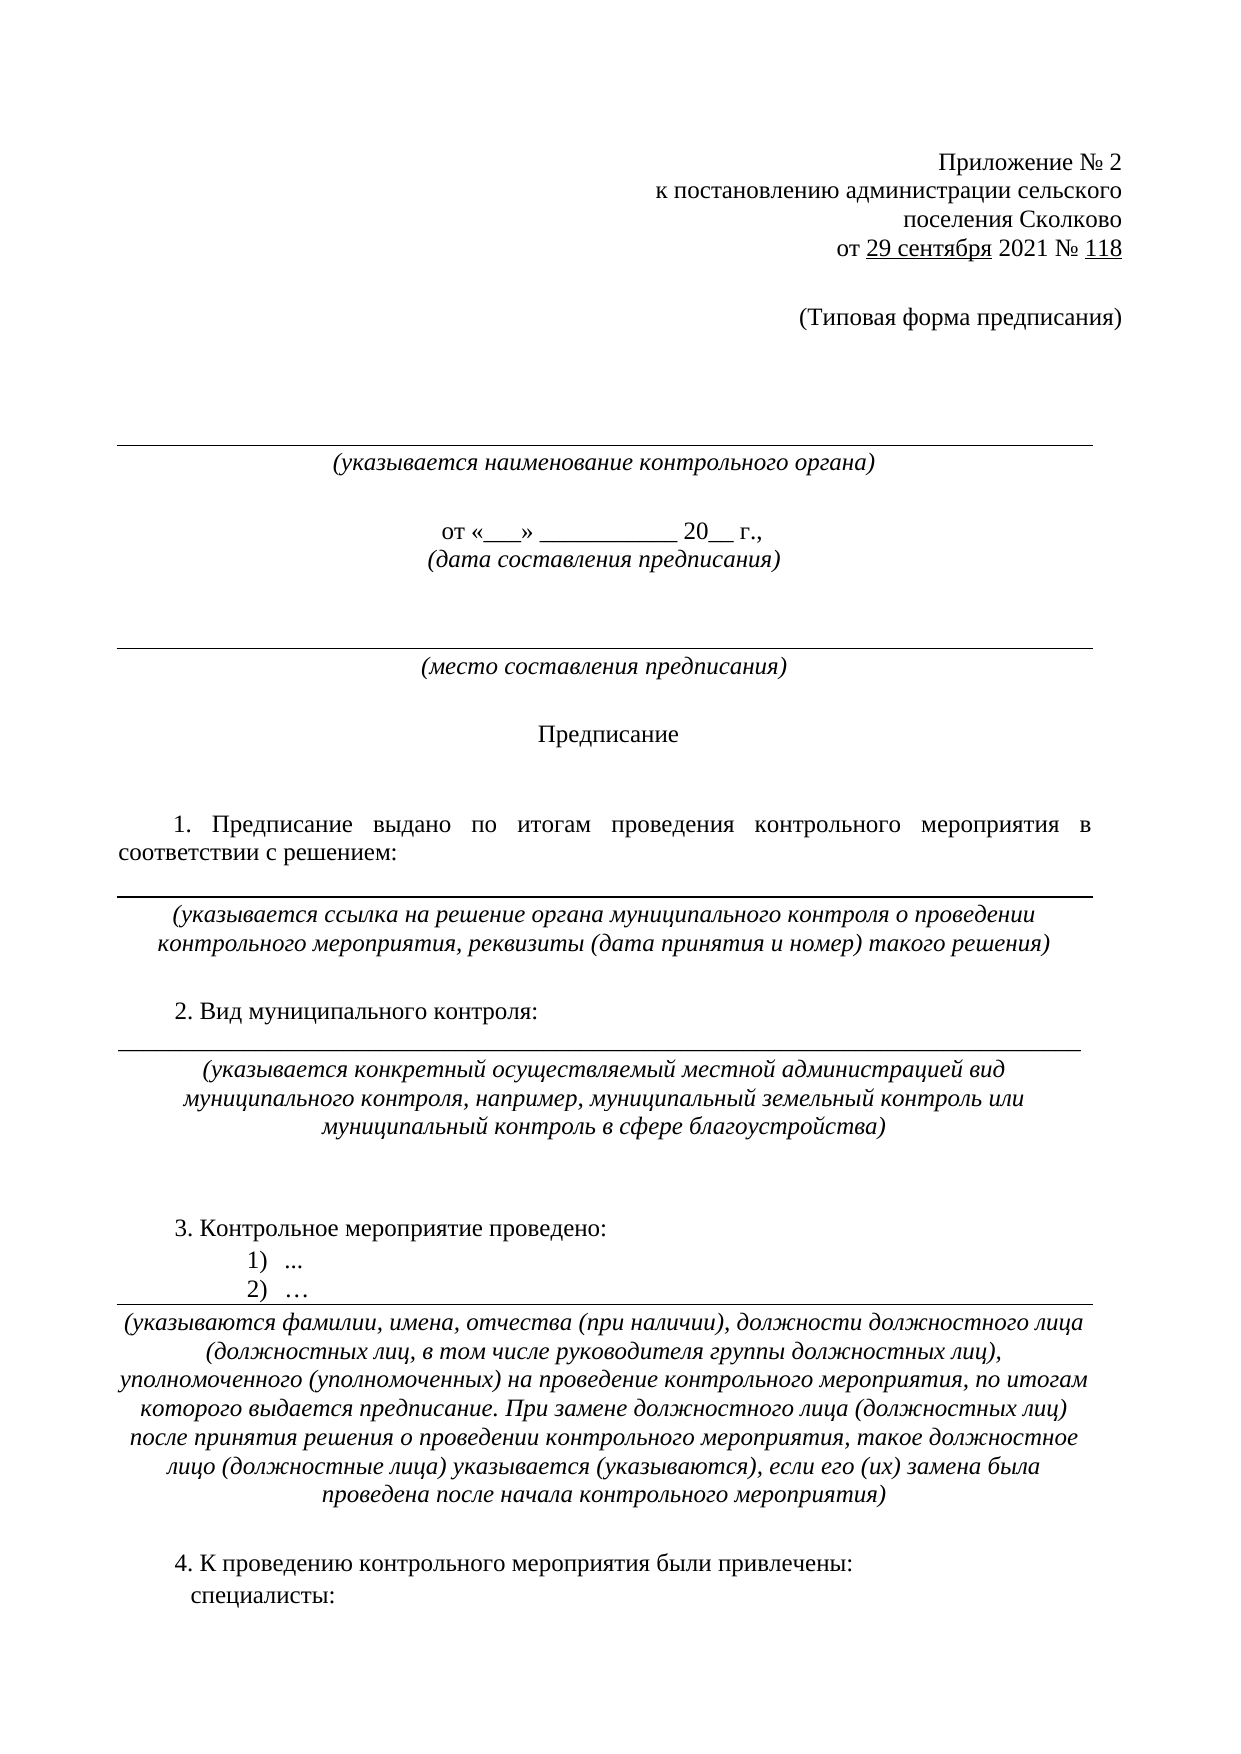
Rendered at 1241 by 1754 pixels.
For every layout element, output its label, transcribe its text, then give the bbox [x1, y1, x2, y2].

table_cell [117, 681, 1093, 718]
text от 29 сентября 2021 № 118 [591, 233, 1122, 262]
table_cell (указывается наименование контрольного органа) [117, 446, 1093, 477]
table_cell Предписание [117, 718, 1093, 807]
table_cell 3. Контрольное мероприятие проведено: [117, 1212, 1093, 1244]
table_cell ... … [117, 1244, 1093, 1304]
table_cell (место составления предписания) [117, 649, 1093, 681]
table_cell специалисты: [117, 1578, 1093, 1610]
table_cell [117, 1510, 1093, 1546]
table_header [117, 408, 1093, 444]
table_cell 2. Вид муниципального контроля: _____________________________________________________________________________ (указывается конкретный осуществляемый местной администрацией вид муниципального контроля, например, муниципальный земельный контроль или муниципальный контроль в сфере благоустройства) [117, 995, 1093, 1175]
table_cell от «___» ___________ 20__ г., (дата составления предписания) [117, 514, 1093, 575]
table_cell [117, 1175, 1093, 1212]
table_cell 4. К проведению контрольного мероприятия были привлечены: [117, 1546, 1093, 1578]
table_cell [117, 478, 1093, 514]
table_cell (указываются фамилии, имена, отчества (при наличии), должности должностного лица (должностных лиц, в том числе руководителя группы должностных лиц), уполномоченного (уполномоченных) на проведение контрольного мероприятия, по итогам которого выдается предписание. При замене должностного лица (должностных лиц) после принятия решения о проведении контрольного мероприятия, такое должностное лицо (должностные лица) указывается (указываются), если его (их) замена была проведена после начала контрольного мероприятия) [117, 1305, 1093, 1510]
table_cell [117, 958, 1093, 995]
text Приложение № 2 [591, 147, 1122, 176]
table_cell [117, 575, 1093, 611]
text (Типовая форма предписания) [118, 302, 1122, 331]
text к постановлению администрации сельского поселения Сколково [591, 176, 1122, 233]
table_cell (указывается ссылка на решение органа муниципального контроля о проведении контрольного мероприятия, реквизиты (дата принятия и номер) такого решения) [117, 898, 1093, 958]
table_cell 1. Предписание выдано по итогам проведения контрольного мероприятия в соответствии с решением: [117, 807, 1093, 896]
table_cell [117, 611, 1093, 648]
